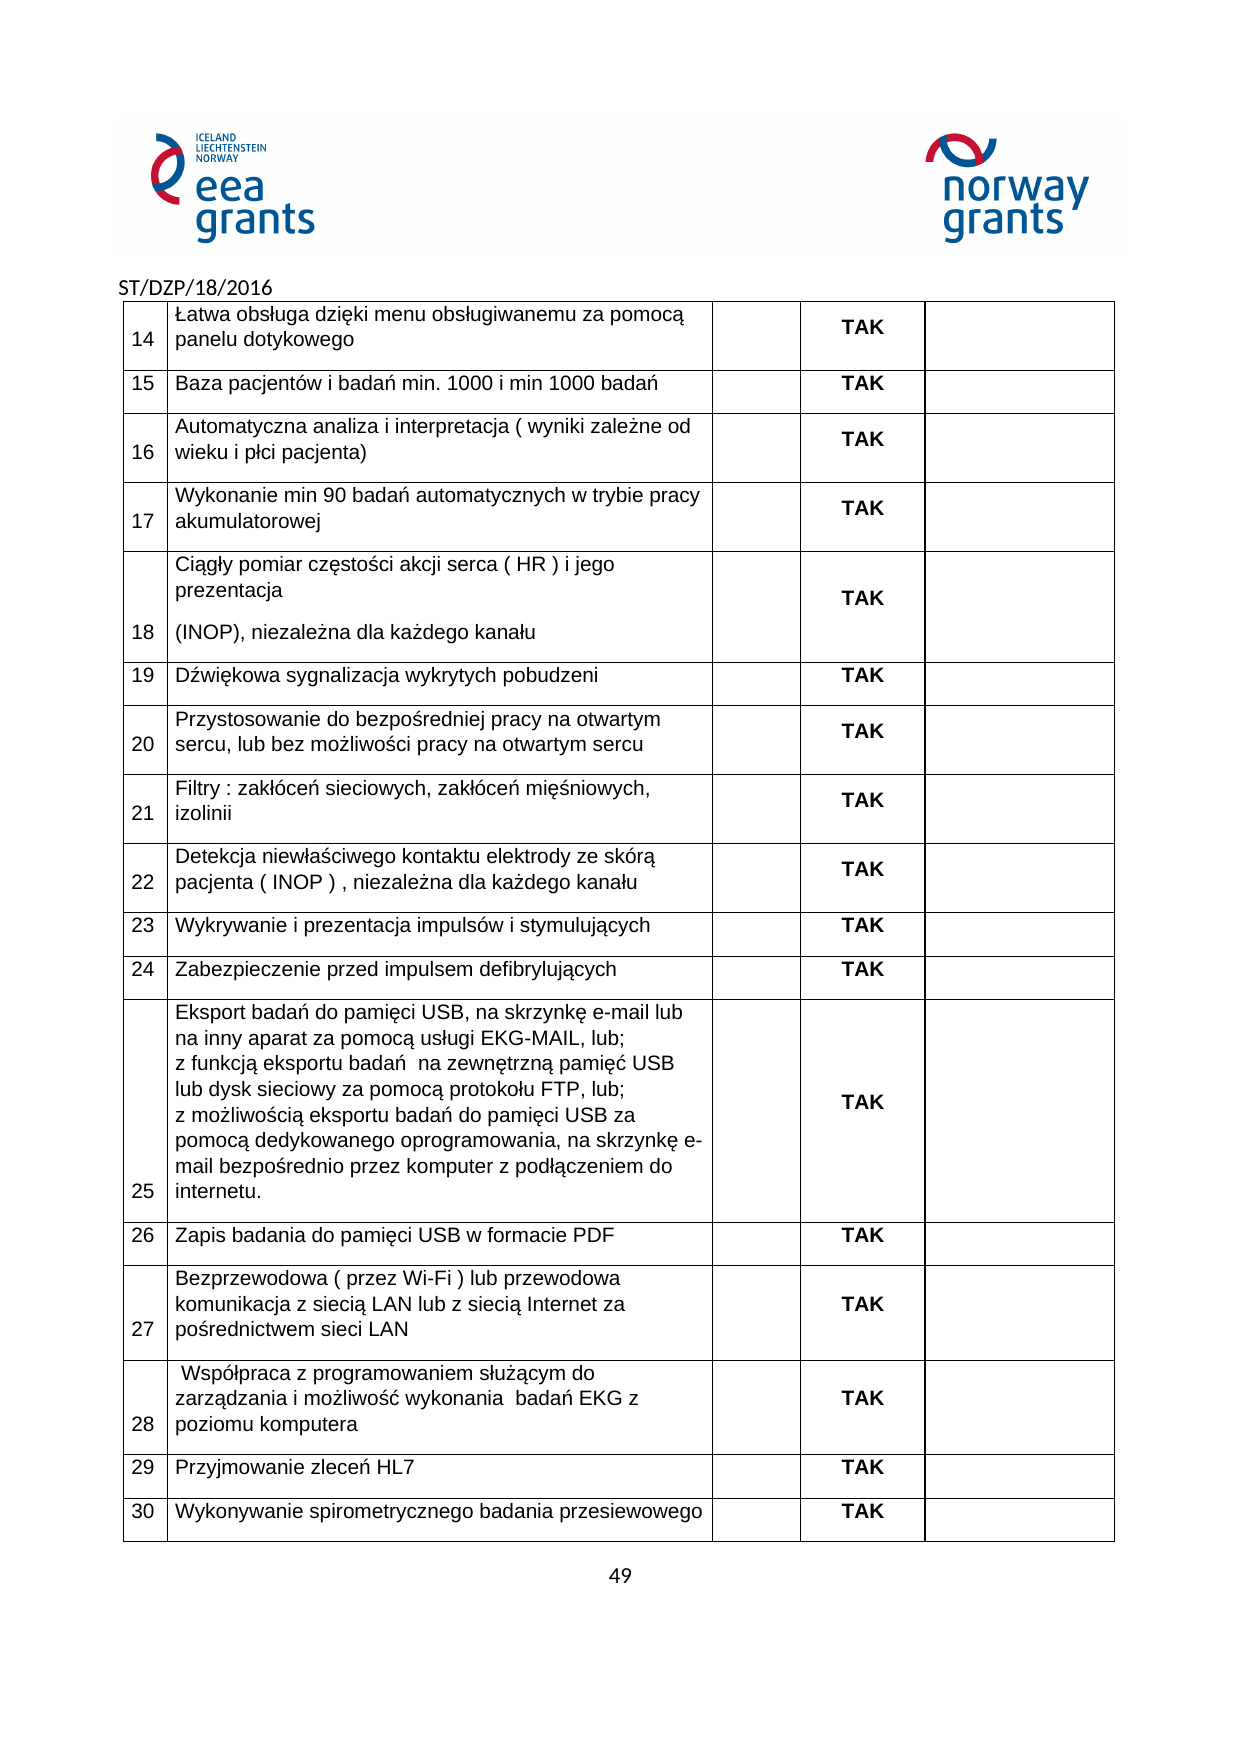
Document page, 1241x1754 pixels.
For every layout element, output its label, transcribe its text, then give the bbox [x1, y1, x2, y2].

table_cell [926, 775, 1114, 843]
table_cell [926, 663, 1114, 705]
table_cell [713, 913, 800, 956]
table_cell [926, 1361, 1114, 1454]
table_cell Zabezpieczenie przed impulsem defibrylujących [168, 957, 712, 999]
table_cell 23 [124, 913, 167, 956]
table_cell 19 [124, 663, 167, 705]
table_cell Detekcja niewłaściwego kontaktu elektrody ze skórą pacjenta ( INOP ) , niezależna dla każdego kanału [168, 844, 712, 912]
table_cell [713, 957, 800, 999]
table_cell [713, 1455, 800, 1497]
table_cell Automatyczna analiza i interpretacja ( wyniki zależne od wieku i płci pacjenta) [168, 414, 712, 482]
table_cell 30 [124, 1499, 167, 1541]
table_cell 22 [124, 844, 167, 912]
table_cell [926, 1223, 1114, 1265]
table_cell [713, 663, 800, 705]
table_cell TAK [801, 483, 924, 551]
table_cell TAK [801, 1223, 924, 1265]
table_cell 18 [124, 552, 167, 662]
table_cell [713, 1266, 800, 1359]
table_cell [926, 483, 1114, 551]
table_cell 26 [124, 1223, 167, 1265]
table_cell TAK [801, 1000, 924, 1222]
table_cell [713, 775, 800, 843]
table_cell Przyjmowanie zleceń HL7 [168, 1455, 712, 1497]
table_cell TAK [801, 663, 924, 705]
table_cell TAK [801, 302, 924, 369]
table_cell [926, 1000, 1114, 1222]
table_cell [926, 1499, 1114, 1541]
table_cell Łatwa obsługa dzięki menu obsługiwanemu za pomocą panelu dotykowego [168, 302, 712, 369]
table_cell [713, 1223, 800, 1265]
table_cell [713, 844, 800, 912]
table_cell TAK [801, 913, 924, 956]
table_cell TAK [801, 1266, 924, 1359]
table_cell 21 [124, 775, 167, 843]
table_cell Współpraca z programowaniem służącym do zarządzania i możliwość wykonania badań EKG z poziomu komputera [168, 1361, 712, 1454]
table_cell TAK [801, 552, 924, 662]
table_cell [713, 552, 800, 662]
table_cell 24 [124, 957, 167, 999]
table_cell [926, 913, 1114, 956]
table_cell Wykrywanie i prezentacja impulsów i stymulujących [168, 913, 712, 956]
table_cell [713, 1361, 800, 1454]
table_cell Ciągły pomiar częstości akcji serca ( HR ) i jego prezentacja (INOP), niezależna dla każdego kanału [168, 552, 712, 662]
table_cell TAK [801, 371, 924, 413]
table_cell Bezprzewodowa ( przez Wi-Fi ) lub przewodowa komunikacja z siecią LAN lub z siecią Internet za pośrednictwem sieci LAN [168, 1266, 712, 1359]
table_cell Wykonanie min 90 badań automatycznych w trybie pracy akumulatorowej [168, 483, 712, 551]
table_cell Wykonywanie spirometrycznego badania przesiewowego [168, 1499, 712, 1541]
table_cell [926, 302, 1114, 369]
table_cell TAK [801, 1455, 924, 1497]
table_cell TAK [801, 844, 924, 912]
table_cell [713, 414, 800, 482]
table_cell 29 [124, 1455, 167, 1497]
table_cell 17 [124, 483, 167, 551]
table_cell 14 [124, 302, 167, 369]
table_cell 16 [124, 414, 167, 482]
table_cell TAK [801, 1361, 924, 1454]
table_cell [713, 371, 800, 413]
table_cell TAK [801, 706, 924, 774]
table_cell TAK [801, 1499, 924, 1541]
table_cell Przystosowanie do bezpośredniej pracy na otwartym sercu, lub bez możliwości pracy na otwartym sercu [168, 706, 712, 774]
table_cell [713, 1499, 800, 1541]
table_cell TAK [801, 775, 924, 843]
table_cell [926, 414, 1114, 482]
table_cell [713, 302, 800, 369]
table_cell 25 [124, 1000, 167, 1222]
table_cell [926, 1455, 1114, 1497]
table_cell [713, 706, 800, 774]
table_cell [926, 371, 1114, 413]
table_cell Dźwiękowa sygnalizacja wykrytych pobudzeni [168, 663, 712, 705]
table_cell [713, 1000, 800, 1222]
table_cell 28 [124, 1361, 167, 1454]
table_cell [926, 957, 1114, 999]
table_cell Filtry : zakłóceń sieciowych, zakłóceń mięśniowych, izolinii [168, 775, 712, 843]
table_cell [926, 552, 1114, 662]
table_cell [926, 1266, 1114, 1359]
table_cell 27 [124, 1266, 167, 1359]
table_cell Zapis badania do pamięci USB w formacie PDF [168, 1223, 712, 1265]
table_cell TAK [801, 414, 924, 482]
table_cell 20 [124, 706, 167, 774]
table_cell [926, 844, 1114, 912]
table_cell [926, 706, 1114, 774]
table_cell Baza pacjentów i badań min. 1000 i min 1000 badań [168, 371, 712, 413]
table_cell 15 [124, 371, 167, 413]
table_cell Eksport badań do pamięci USB, na skrzynkę e-mail lub na inny aparat za pomocą usługi EKG-MAIL, lub; z funkcją eksportu badań na zewnętrzną pamięć USB lub dysk sieciowy za pomocą protokołu FTP, lub; z możliwością eksportu badań do pamięci USB za pomocą dedykowanego oprogramowania, na skrzynkę e-mail bezpośrednio przez komputer z podłączeniem do internetu. [168, 1000, 712, 1222]
table_cell [713, 483, 800, 551]
table_cell TAK [801, 957, 924, 999]
